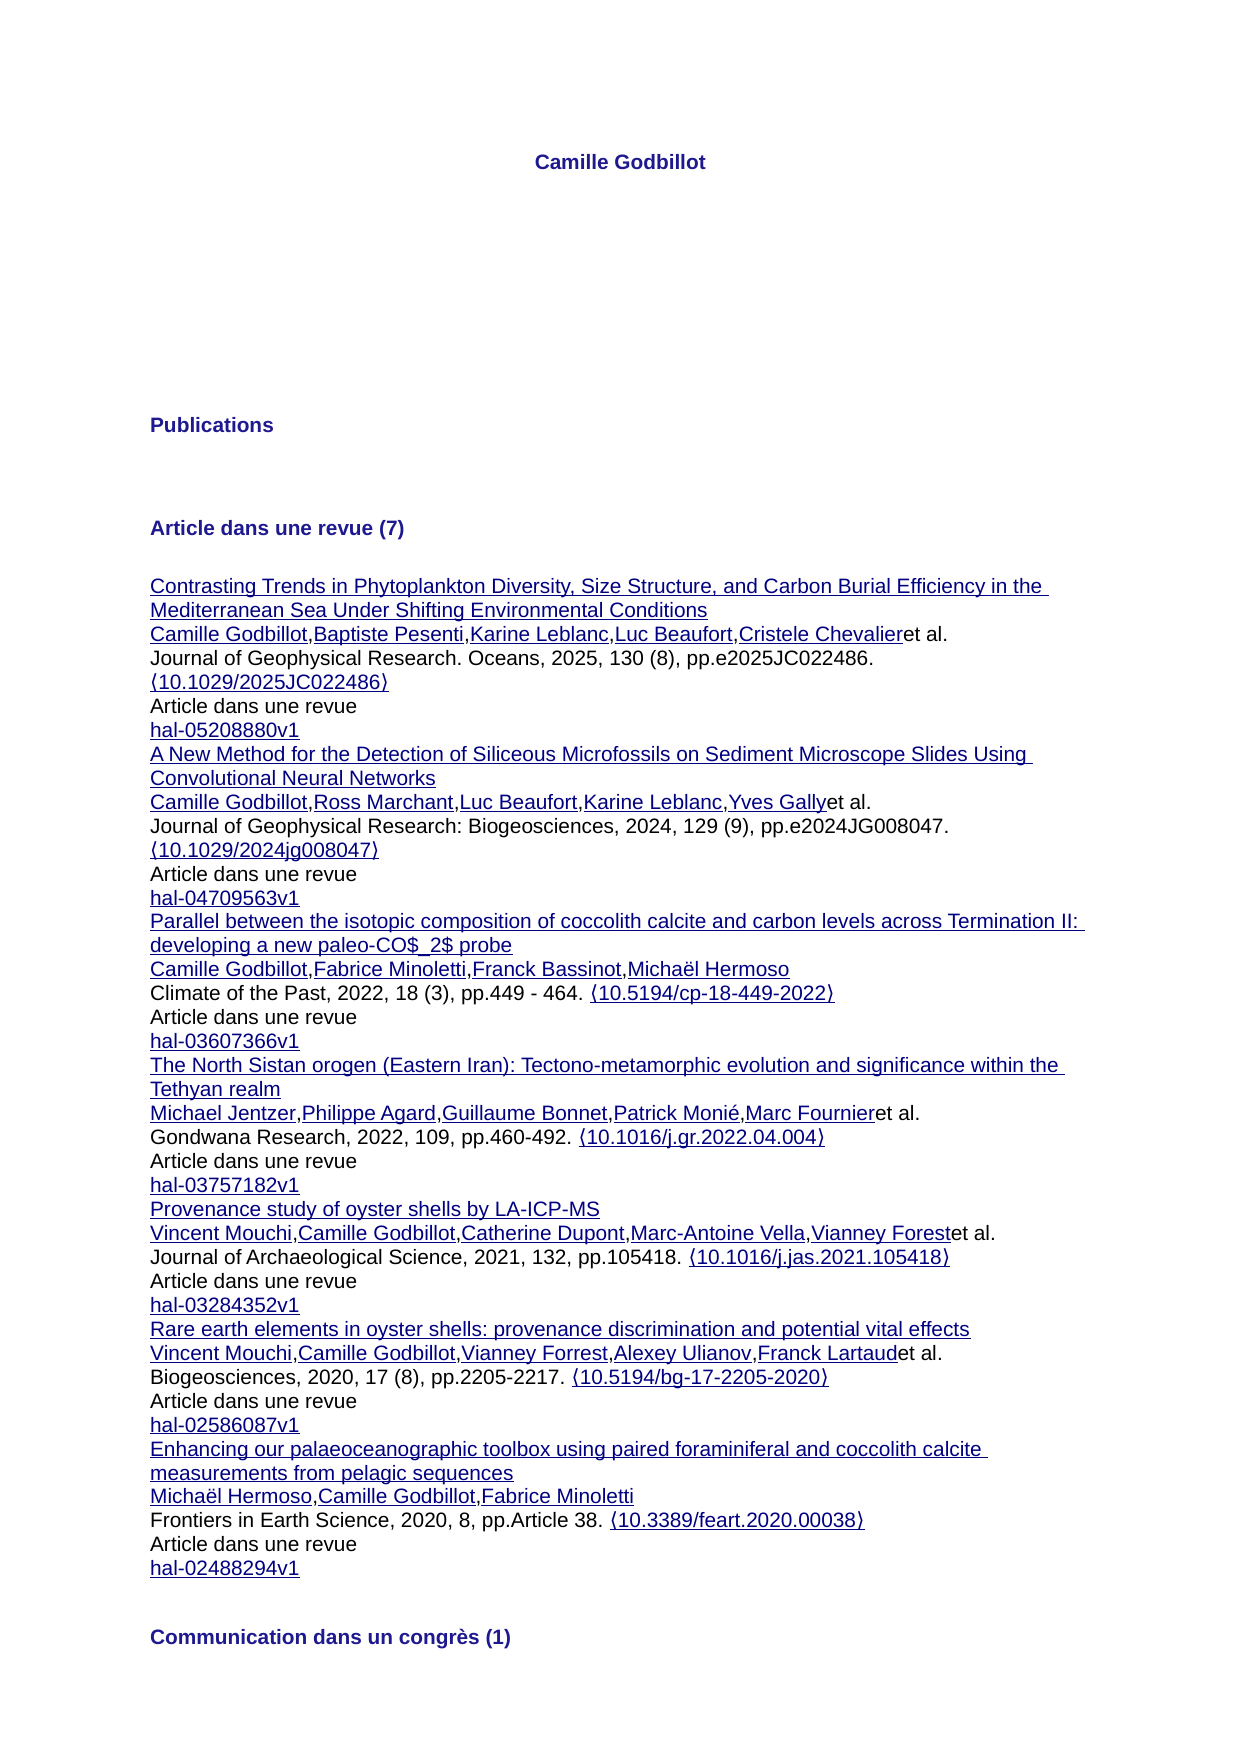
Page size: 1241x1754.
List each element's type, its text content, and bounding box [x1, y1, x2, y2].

table_header Contrasting Trends in Phytoplankton Diversity, Size Structure, and Carbon Burial Efficiency in the Mediterranean Sea Under Shifting Environmental Conditions Camille Godbillot,Baptiste Pesenti,Karine Leblanc,Luc Beaufort,Cristele Chevalieret al. Journal of Geophysical Research. Oceans, 2025, 130 (8), pp.e2025JC022486. ⟨10.1029/2025JC022486⟩ Article dans une revue hal-05208880v1 [150, 574, 1090, 742]
subtitle Camille Godbillot [150, 150, 1090, 174]
subtitle Article dans une revue (7) [150, 516, 1090, 539]
table_cell Rare earth elements in oyster shells: provenance discrimination and potential vital effects Vincent Mouchi,Camille Godbillot,Vianney Forrest,Alexey Ulianov,Franck Lartaudet al. Biogeosciences, 2020, 17 (8), pp.2205-2217. ⟨10.5194/bg-17-2205-2020⟩ Article dans une revue hal-02586087v1 [150, 1317, 1090, 1436]
subtitle Publications [150, 412, 1090, 436]
table_cell Provenance study of oyster shells by LA-ICP-MS Vincent Mouchi,Camille Godbillot,Catherine Dupont,Marc-Antoine Vella,Vianney Forestet al. Journal of Archaeological Science, 2021, 132, pp.105418. ⟨10.1016/j.jas.2021.105418⟩ Article dans une revue hal-03284352v1 [150, 1197, 1090, 1317]
table_cell Enhancing our palaeoceanographic toolbox using paired foraminiferal and coccolith calcite measurements from pelagic sequences Michaël Hermoso,Camille Godbillot,Fabrice Minoletti Frontiers in Earth Science, 2020, 8, pp.Article 38. ⟨10.3389/feart.2020.00038⟩ Article dans une revue hal-02488294v1 [150, 1436, 1090, 1580]
table_cell Parallel between the isotopic composition of coccolith calcite and carbon levels across Termination II: developing a new paleo-CO$_2$ probe Camille Godbillot,Fabrice Minoletti,Franck Bassinot,Michaël Hermoso Climate of the Past, 2022, 18 (3), pp.449 - 464. ⟨10.5194/cp-18-449-2022⟩ Article dans une revue hal-03607366v1 [150, 909, 1090, 1053]
table_cell The North Sistan orogen (Eastern Iran): Tectono-metamorphic evolution and significance within the Tethyan realm Michael Jentzer,Philippe Agard,Guillaume Bonnet,Patrick Monié,Marc Fournieret al. Gondwana Research, 2022, 109, pp.460-492. ⟨10.1016/j.gr.2022.04.004⟩ Article dans une revue hal-03757182v1 [150, 1053, 1090, 1197]
subtitle Communication dans un congrès (1) [150, 1625, 1090, 1649]
table_cell A New Method for the Detection of Siliceous Microfossils on Sediment Microscope Slides Using Convolutional Neural Networks Camille Godbillot,Ross Marchant,Luc Beaufort,Karine Leblanc,Yves Gallyet al. Journal of Geophysical Research: Biogeosciences, 2024, 129 (9), pp.e2024JG008047. ⟨10.1029/2024jg008047⟩ Article dans une revue hal-04709563v1 [150, 742, 1090, 909]
